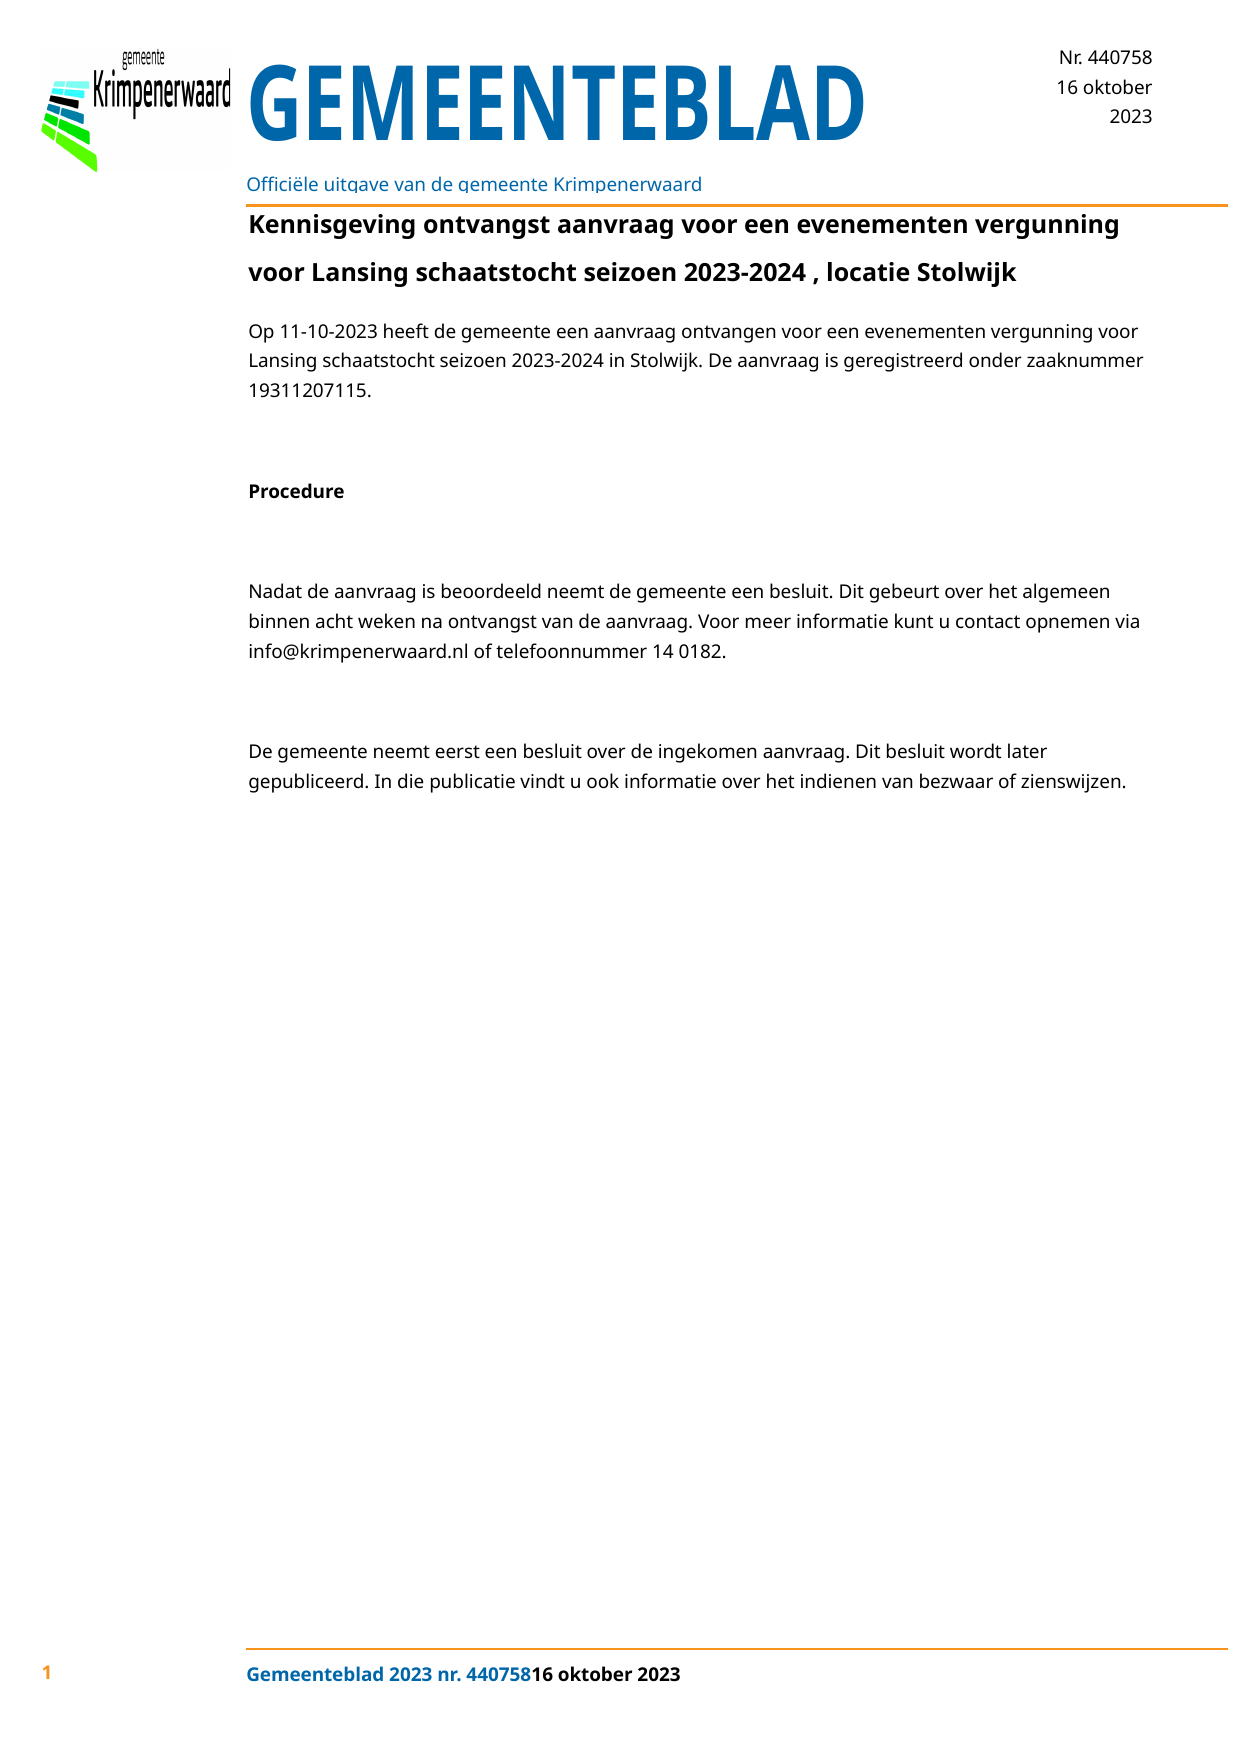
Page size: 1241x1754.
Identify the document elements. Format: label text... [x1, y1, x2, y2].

text Procedure [248, 478, 1152, 504]
text De gemeente neemt eerst een besluit over de ingekomen aanvraag. Dit besluit wordt later gepubliceerd. In die publicatie vindt u ook informatie over het indienen van bezwaar of zienswijzen. [248, 739, 1152, 794]
text Op 11-10-2023 heeft de gemeente een aanvraag ontvangen voor een evenementen vergunning voor Lansing schaatstocht seizoen 2023-2024 in Stolwijk. De aanvraag is geregistreerd onder zaaknummer 19311207115. [248, 318, 1152, 403]
picture [41, 47, 231, 172]
text Kennisgeving ontvangst aanvraag voor een evenementen vergunning voor Lansing schaatstocht seizoen 2023-2024 , locatie Stolwijk [248, 207, 1152, 288]
text Nadat de aanvraag is beoordeeld neemt de gemeente een besluit. Dit gebeurt over het algemeen binnen acht weken na ontvangst van de aanvraag. Voor meer informatie kunt u contact opnemen via info@krimpenerwaard.nl of telefoonnummer 14 0182. [248, 579, 1152, 664]
